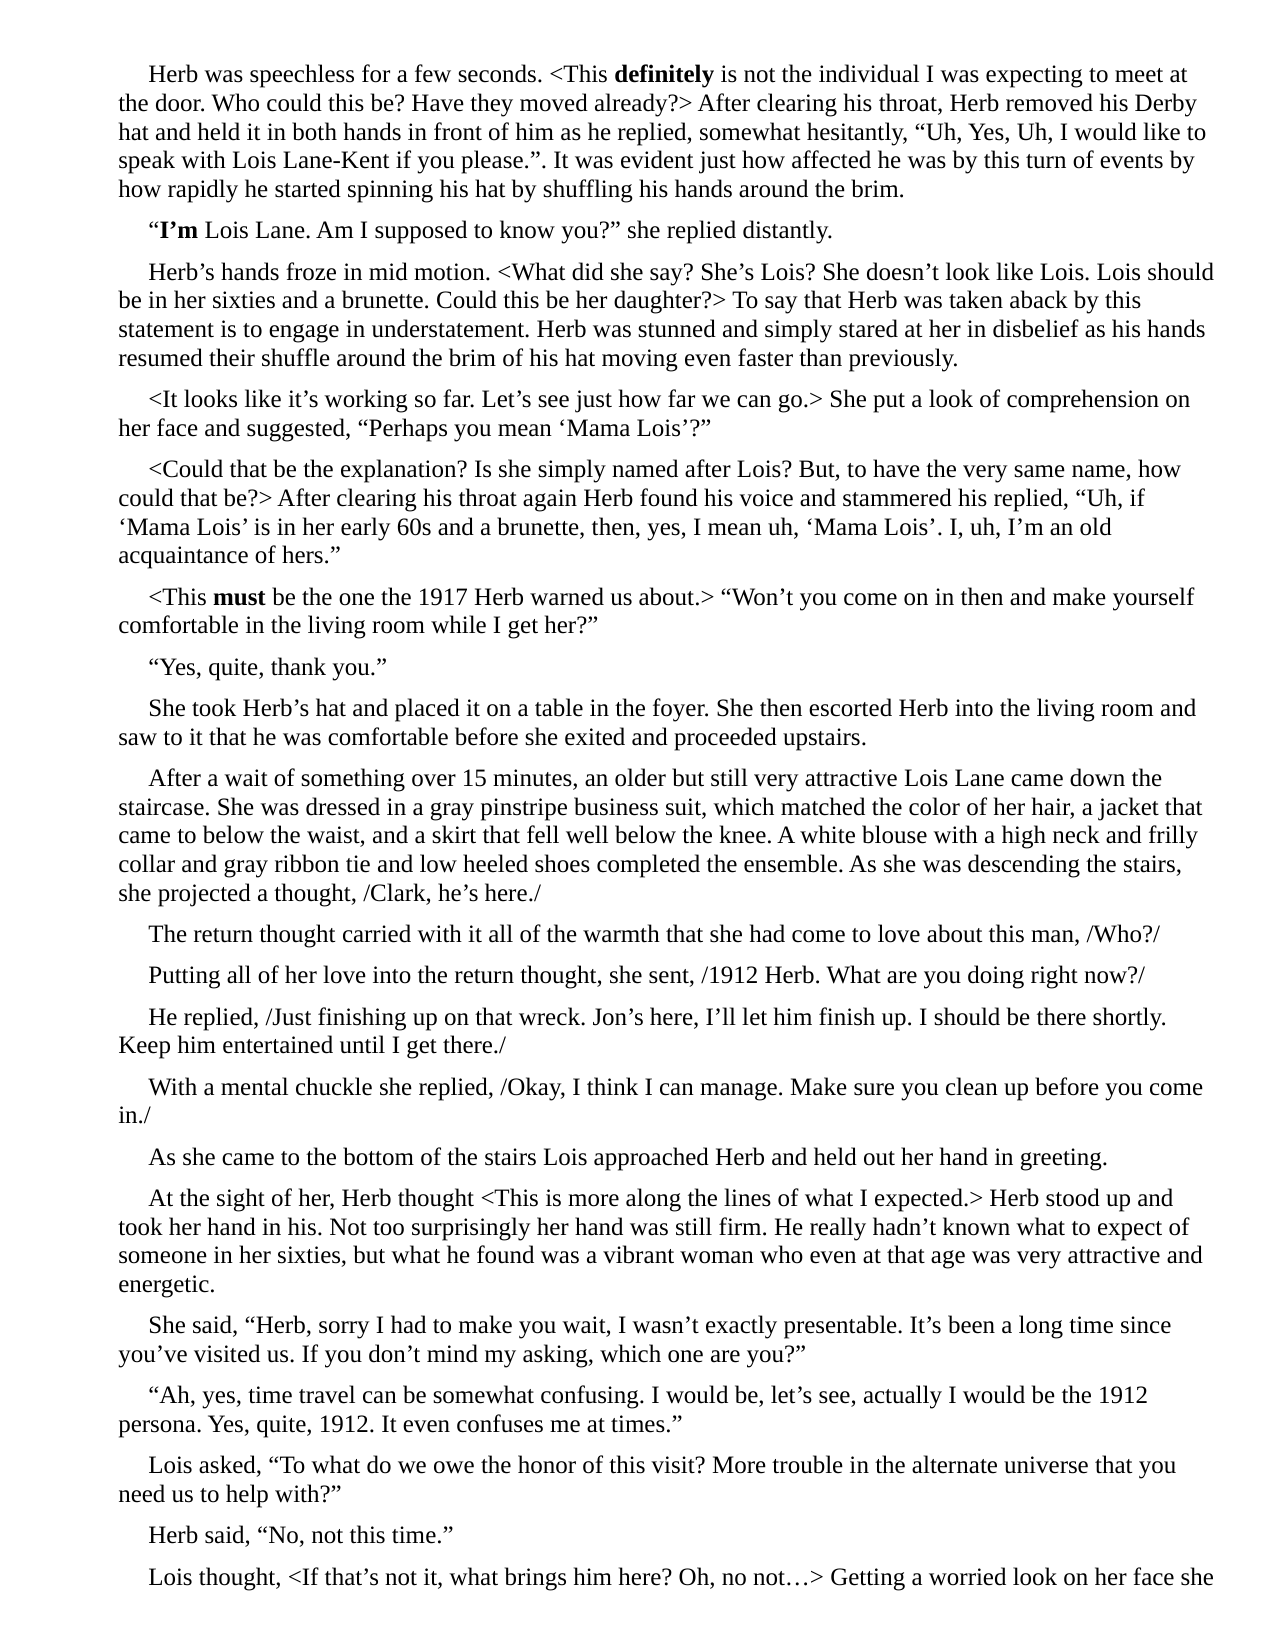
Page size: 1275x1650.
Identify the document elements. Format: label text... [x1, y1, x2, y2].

text Herb said, “No, not this time.” [118, 1520, 1216, 1549]
text After a wait of something over 15 minutes, an older but still very attractive Lois Lane came down the staircase. She was dressed in a gray pinstripe business suit, which matched the color of her hair, a jacket that came to below the waist, and a skirt that fell well below the knee. A white blouse with a high neck and frilly collar and gray ribbon tie and low heeled shoes completed the ensemble. As she was descending the stairs, she projected a thought, /Clark, he’s here./ [118, 763, 1216, 907]
text <This must be the one the 1917 Herb warned us about.> “Won’t you come on in then and make yourself comfortable in the living room while I get her?” [118, 582, 1216, 639]
text Herb was speechless for a few seconds. <This definitely is not the individual I was expecting to meet at the door. Who could this be? Have they moved already?> After clearing his throat, Herb removed his Derby hat and held it in both hands in front of him as he replied, somewhat hesitantly, “Uh, Yes, Uh, I would like to speak with Lois Lane-Kent if you please.”. It was evident just how affected he was by this turn of events by how rapidly he started spinning his hat by shuffling his hands around the brim. [118, 59, 1216, 203]
text Putting all of her love into the return thought, she sent, /1912 Herb. What are you doing right now?/ [118, 960, 1216, 989]
text He replied, /Just finishing up on that wreck. Jon’s here, I’ll let him finish up. I should be there shortly. Keep him entertained until I get there./ [118, 1002, 1216, 1059]
text At the sight of her, Herb thought <This is more along the lines of what I expected.> Herb stood up and took her hand in his. Not too surprisingly her hand was still firm. He really hadn’t known what to expect of someone in her sixties, but what he found was a vibrant woman who even at that age was very attractive and energetic. [118, 1183, 1216, 1298]
text <Could that be the explanation? Is she simply named after Lois? But, to have the very same name, how could that be?> After clearing his throat again Herb found his voice and stammered his replied, “Uh, if ‘Mama Lois’ is in her early 60s and a brunette, then, yes, I mean uh, ‘Mama Lois’. I, uh, I’m an old acquaintance of hers.” [118, 454, 1216, 569]
text She took Herb’s hat and placed it on a table in the foyer. She then escorted Herb into the living room and saw to it that he was comfortable before she exited and proceeded upstairs. [118, 693, 1216, 750]
text The return thought carried with it all of the warmth that she had come to love about this man, /Who?/ [118, 919, 1216, 948]
text Lois thought, <If that’s not it, what brings him here? Oh, no not…> Getting a worried look on her face she [118, 1562, 1216, 1590]
text Herb’s hands froze in mid motion. <What did she say? She’s Lois? She doesn’t look like Lois. Lois should be in her sixties and a brunette. Could this be her daughter?> To say that Herb was taken aback by this statement is to engage in understatement. Herb was stunned and simply stared at her in disbelief as his hands resumed their shuffle around the brim of his hat moving even faster than previously. [118, 257, 1216, 372]
text Lois asked, “To what do we owe the honor of this visit? More trouble in the alternate universe that you need us to help with?” [118, 1450, 1216, 1508]
text With a mental chuckle she replied, /Okay, I think I can manage. Make sure you clean up before you come in./ [118, 1072, 1216, 1129]
text “Ah, yes, time travel can be somewhat confusing. I would be, let’s see, actually I would be the 1912 persona. Yes, quite, 1912. It even confuses me at times.” [118, 1380, 1216, 1438]
text She said, “Herb, sorry I had to make you wait, I wasn’t exactly presentable. It’s been a long time since you’ve visited us. If you don’t mind my asking, which one are you?” [118, 1310, 1216, 1368]
text <It looks like it’s working so far. Let’s see just how far we can go.> She put a look of comprehension on her face and suggested, “Perhaps you mean ‘Mama Lois’?” [118, 384, 1216, 442]
text “I’m Lois Lane. Am I supposed to know you?” she replied distantly. [118, 215, 1216, 244]
text As she came to the bottom of the stairs Lois approached Herb and held out her hand in greeting. [118, 1142, 1216, 1170]
text “Yes, quite, thank you.” [118, 652, 1216, 680]
